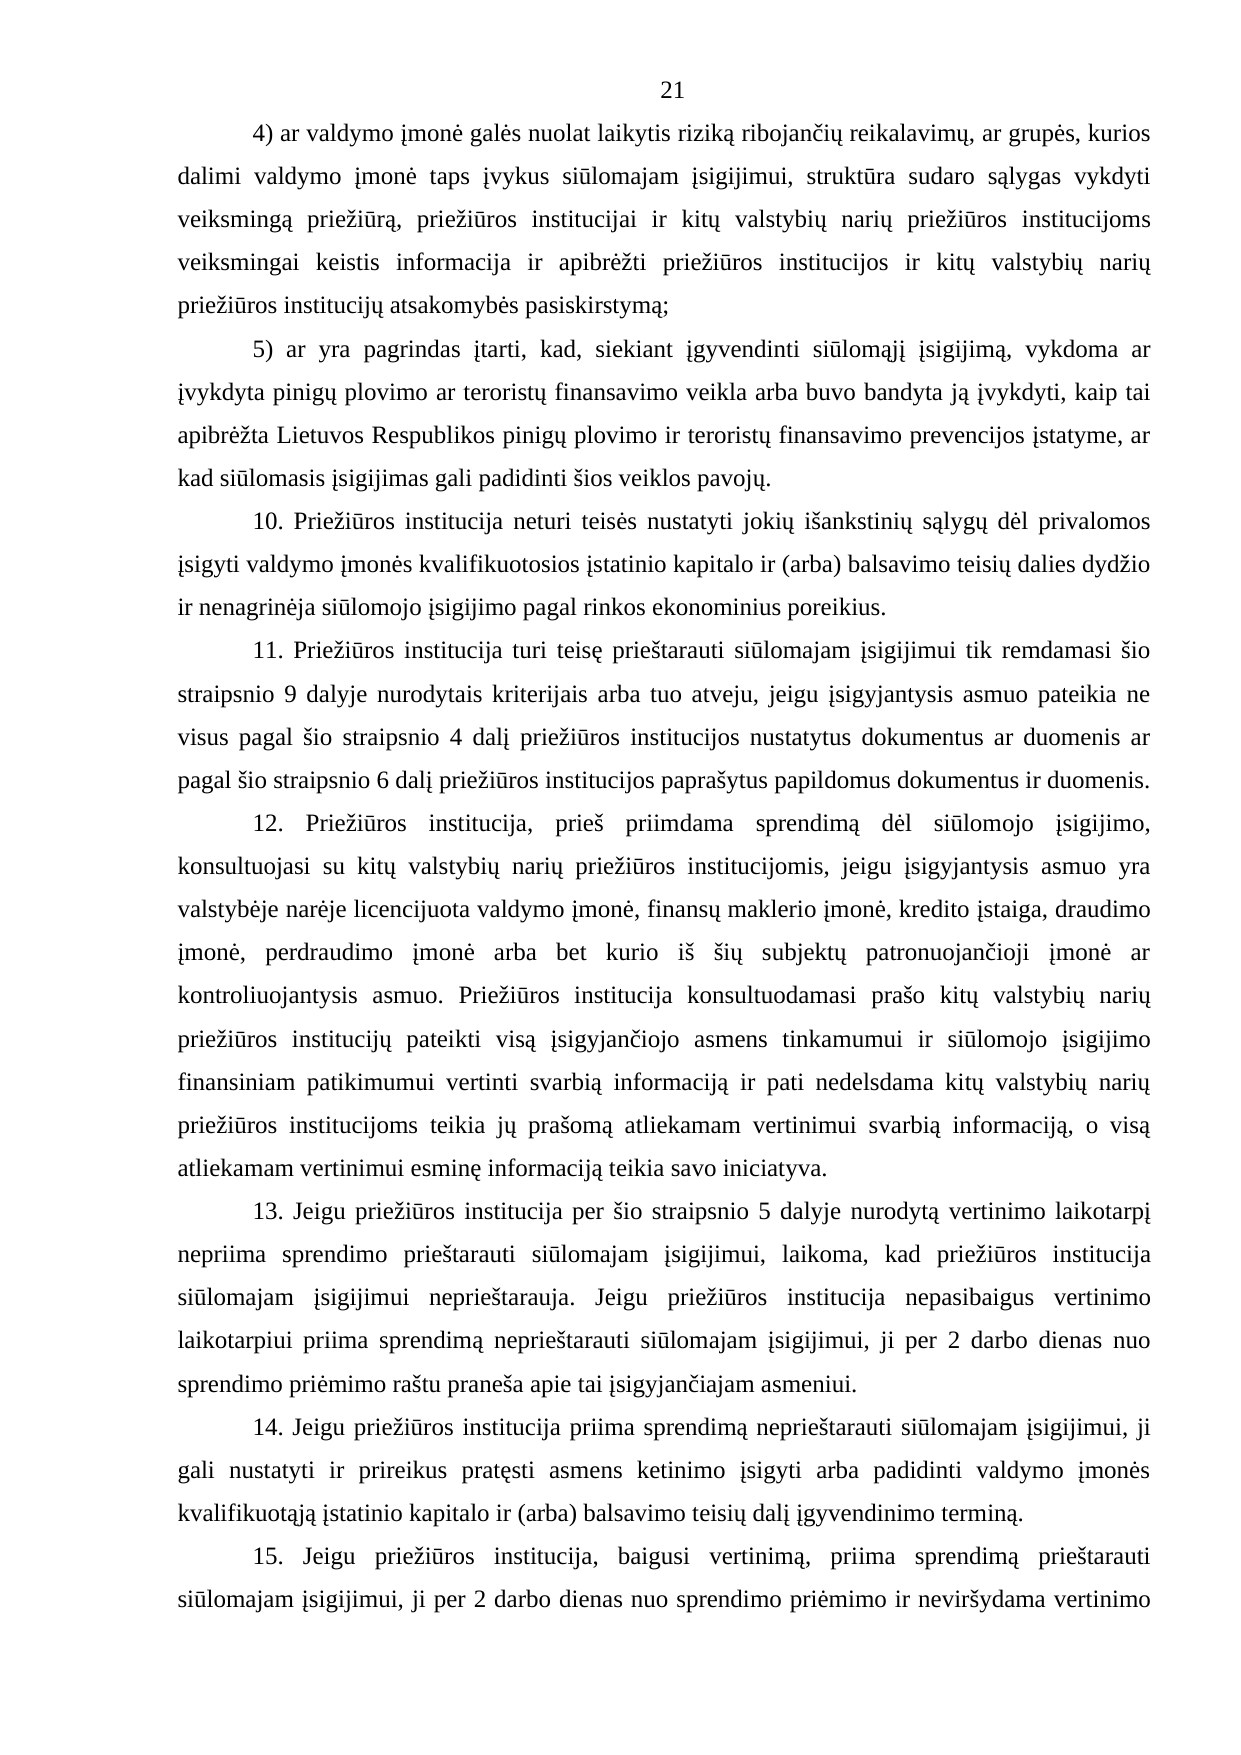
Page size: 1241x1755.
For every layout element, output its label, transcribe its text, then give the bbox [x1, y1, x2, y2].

text 13. Jeigu priežiūros institucija per šio straipsnio 5 dalyje nurodytą vertinimo laikotarpį nepriima sprendimo prieštarauti siūlomajam įsigijimui, laikoma, kad priežiūros institucija siūlomajam įsigijimui neprieštarauja. Jeigu priežiūros institucija nepasibaigus vertinimo laikotarpiui priima sprendimą neprieštarauti siūlomajam įsigijimui, ji per 2 darbo dienas nuo sprendimo priėmimo raštu praneša apie tai įsigyjančiajam asmeniui. [177, 1196, 1152, 1397]
text 15. Jeigu priežiūros institucija, baigusi vertinimą, priima sprendimą prieštarauti siūlomajam įsigijimui, ji per 2 darbo dienas nuo sprendimo priėmimo ir neviršydama vertinimo [177, 1541, 1152, 1613]
text 14. Jeigu priežiūros institucija priima sprendimą neprieštarauti siūlomajam įsigijimui, ji gali nustatyti ir prireikus pratęsti asmens ketinimo įsigyti arba padidinti valdymo įmonės kvalifikuotąją įstatinio kapitalo ir (arba) balsavimo teisių dalį įgyvendinimo terminą. [177, 1412, 1152, 1527]
text 12. Priežiūros institucija, prieš priimdama sprendimą dėl siūlomojo įsigijimo, konsultuojasi su kitų valstybių narių priežiūros institucijomis, jeigu įsigyjantysis asmuo yra valstybėje narėje licencijuota valdymo įmonė, finansų maklerio įmonė, kredito įstaiga, draudimo įmonė, perdraudimo įmonė arba bet kurio iš šių subjektų patronuojančioji įmonė ar kontroliuojantysis asmuo. Priežiūros institucija konsultuodamasi prašo kitų valstybių narių priežiūros institucijų pateikti visą įsigyjančiojo asmens tinkamumui ir siūlomojo įsigijimo finansiniam patikimumui vertinti svarbią informaciją ir pati nedelsdama kitų valstybių narių priežiūros institucijoms teikia jų prašomą atliekamam vertinimui svarbią informaciją, o visą atliekamam vertinimui esminę informaciją teikia savo iniciatyva. [177, 808, 1152, 1182]
text 4) ar valdymo įmonė galės nuolat laikytis riziką ribojančių reikalavimų, ar grupės, kurios dalimi valdymo įmonė taps įvykus siūlomajam įsigijimui, struktūra sudaro sąlygas vykdyti veiksmingą priežiūrą, priežiūros institucijai ir kitų valstybių narių priežiūros institucijoms veiksmingai keistis informacija ir apibrėžti priežiūros institucijos ir kitų valstybių narių priežiūros institucijų atsakomybės pasiskirstymą; [177, 118, 1152, 319]
text 11. Priežiūros institucija turi teisę prieštarauti siūlomajam įsigijimui tik remdamasi šio straipsnio 9 dalyje nurodytais kriterijais arba tuo atveju, jeigu įsigyjantysis asmuo pateikia ne visus pagal šio straipsnio 4 dalį priežiūros institucijos nustatytus dokumentus ar duomenis ar pagal šio straipsnio 6 dalį priežiūros institucijos paprašytus papildomus dokumentus ir duomenis. [177, 636, 1152, 794]
text 10. Priežiūros institucija neturi teisės nustatyti jokių išankstinių sąlygų dėl privalomos įsigyti valdymo įmonės kvalifikuotosios įstatinio kapitalo ir (arba) balsavimo teisių dalies dydžio ir nenagrinėja siūlomojo įsigijimo pagal rinkos ekonominius poreikius. [177, 506, 1152, 621]
text 5) ar yra pagrindas įtarti, kad, siekiant įgyvendinti siūlomąjį įsigijimą, vykdoma ar įvykdyta pinigų plovimo ar teroristų finansavimo veikla arba buvo bandyta ją įvykdyti, kaip tai apibrėžta Lietuvos Respublikos pinigų plovimo ir teroristų finansavimo prevencijos įstatyme, ar kad siūlomasis įsigijimas gali padidinti šios veiklos pavojų. [177, 334, 1152, 492]
